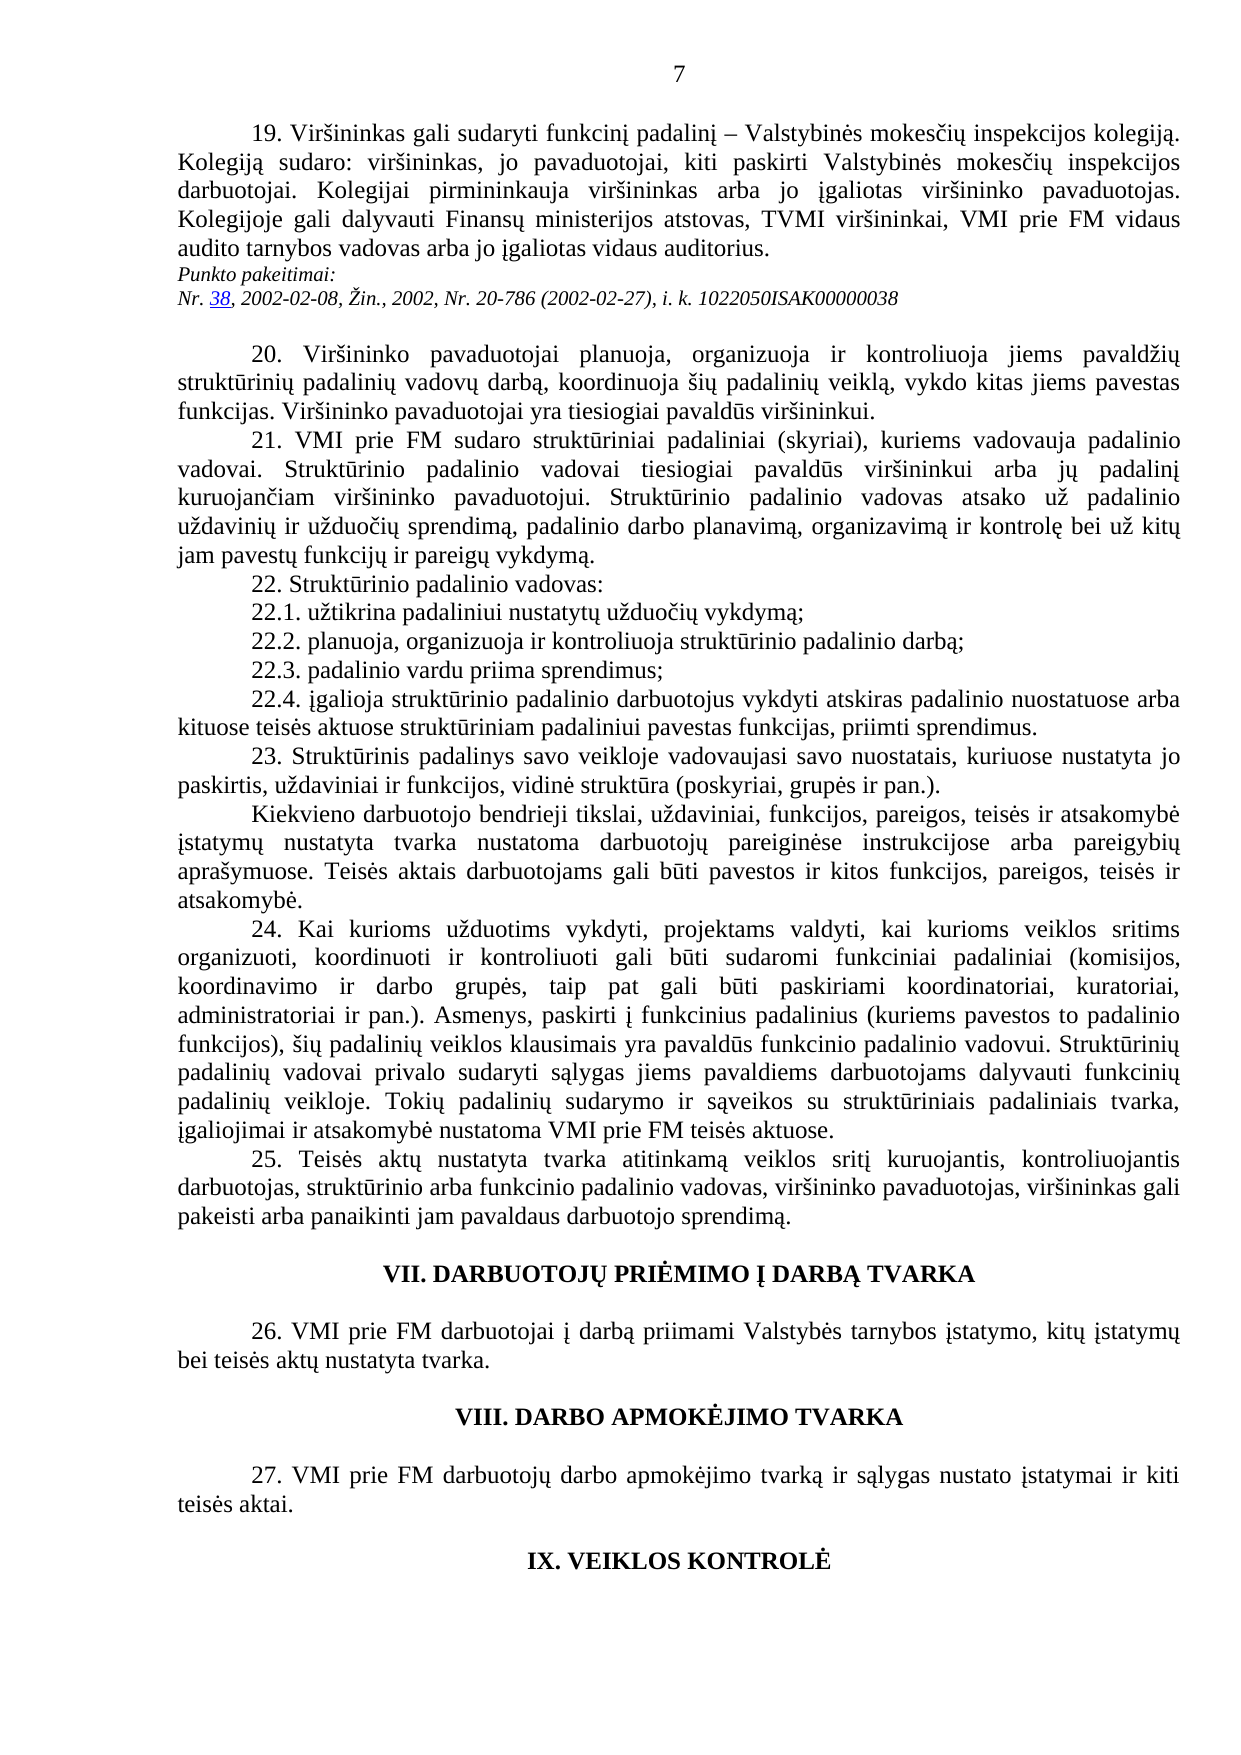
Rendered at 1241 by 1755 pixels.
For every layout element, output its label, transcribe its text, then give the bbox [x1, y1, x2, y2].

text VII. DARBUOTOJŲ PRIĖMIMO Į DARBĄ TVARKA [177, 1259, 1181, 1287]
text 25. Teisės aktų nustatyta tvarka atitinkamą veiklos sritį kuruojantis, kontroliuojantis darbuotojas, struktūrinio arba funkcinio padalinio vadovas, viršininko pavaduotojas, viršininkas gali pakeisti arba panaikinti jam pavaldaus darbuotojo sprendimą. [177, 1144, 1181, 1230]
text 23. Struktūrinis padalinys savo veikloje vadovaujasi savo nuostatais, kuriuose nustatyta jo paskirtis, uždaviniai ir funkcijos, vidinė struktūra (poskyriai, grupės ir pan.). [177, 741, 1181, 799]
text 19. Viršininkas gali sudaryti funkcinį padalinį – Valstybinės mokesčių inspekcijos kolegiją. Kolegiją sudaro: viršininkas, jo pavaduotojai, kiti paskirti Valstybinės mokesčių inspekcijos darbuotojai. Kolegijai pirmininkauja viršininkas arba jo įgaliotas viršininko pavaduotojas. Kolegijoje gali dalyvauti Finansų ministerijos atstovas, TVMI viršininkai, VMI prie FM vidaus audito tarnybos vadovas arba jo įgaliotas vidaus auditorius. [177, 118, 1181, 262]
text 22.1. užtikrina padaliniui nustatytų užduočių vykdymą; [177, 597, 1181, 626]
text 27. VMI prie FM darbuotojų darbo apmokėjimo tvarką ir sąlygas nustato įstatymai ir kiti teisės aktai. [177, 1460, 1181, 1517]
text 26. VMI prie FM darbuotojai į darbą priimami Valstybės tarnybos įstatymo, kitų įstatymų bei teisės aktų nustatyta tvarka. [177, 1316, 1181, 1374]
text 22.4. įgalioja struktūrinio padalinio darbuotojus vykdyti atskiras padalinio nuostatuose arba kituose teisės aktuose struktūriniam padaliniui pavestas funkcijas, priimti sprendimus. [177, 684, 1181, 741]
text 22.3. padalinio vardu priima sprendimus; [177, 655, 1181, 684]
text 20. Viršininko pavaduotojai planuoja, organizuoja ir kontroliuoja jiems pavaldžių struktūrinių padalinių vadovų darbą, koordinuoja šių padalinių veiklą, vykdo kitas jiems pavestas funkcijas. Viršininko pavaduotojai yra tiesiogiai pavaldūs viršininkui. [177, 339, 1181, 425]
text 24. Kai kurioms užduotims vykdyti, projektams valdyti, kai kurioms veiklos sritims organizuoti, koordinuoti ir kontroliuoti gali būti sudaromi funkciniai padaliniai (komisijos, koordinavimo ir darbo grupės, taip pat gali būti paskiriami koordinatoriai, kuratoriai, administratoriai ir pan.). Asmenys, paskirti į funkcinius padalinius (kuriems pavestos to padalinio funkcijos), šių padalinių veiklos klausimais yra pavaldūs funkcinio padalinio vadovui. Struktūrinių padalinių vadovai privalo sudaryti sąlygas jiems pavaldiems darbuotojams dalyvauti funkcinių padalinių veikloje. Tokių padalinių sudarymo ir sąveikos su struktūriniais padaliniais tvarka, įgaliojimai ir atsakomybė nustatoma VMI prie FM teisės aktuose. [177, 914, 1181, 1144]
text 21. VMI prie FM sudaro struktūriniai padaliniai (skyriai), kuriems vadovauja padalinio vadovai. Struktūrinio padalinio vadovai tiesiogiai pavaldūs viršininkui arba jų padalinį kuruojančiam viršininko pavaduotojui. Struktūrinio padalinio vadovas atsako už padalinio uždavinių ir užduočių sprendimą, padalinio darbo planavimą, organizavimą ir kontrolę bei už kitų jam pavestų funkcijų ir pareigų vykdymą. [177, 425, 1181, 569]
text IX. VEIKLOS KONTROLĖ [177, 1546, 1181, 1575]
text 22. Struktūrinio padalinio vadovas: [177, 569, 1181, 597]
text Kiekvieno darbuotojo bendrieji tikslai, uždaviniai, funkcijos, pareigos, teisės ir atsakomybė įstatymų nustatyta tvarka nustatoma darbuotojų pareiginėse instrukcijose arba pareigybių aprašymuose. Teisės aktais darbuotojams gali būti pavestos ir kitos funkcijos, pareigos, teisės ir atsakomybė. [177, 799, 1181, 914]
text 22.2. planuoja, organizuoja ir kontroliuoja struktūrinio padalinio darbą; [177, 626, 1181, 655]
text Punkto pakeitimai: [177, 262, 1181, 286]
text VIII. DARBO APMOKĖJIMO TVARKA [177, 1402, 1181, 1431]
text Nr. 38, 2002-02-08, Žin., 2002, Nr. 20-786 (2002-02-27), i. k. 1022050ISAK00000038 [177, 286, 1181, 310]
